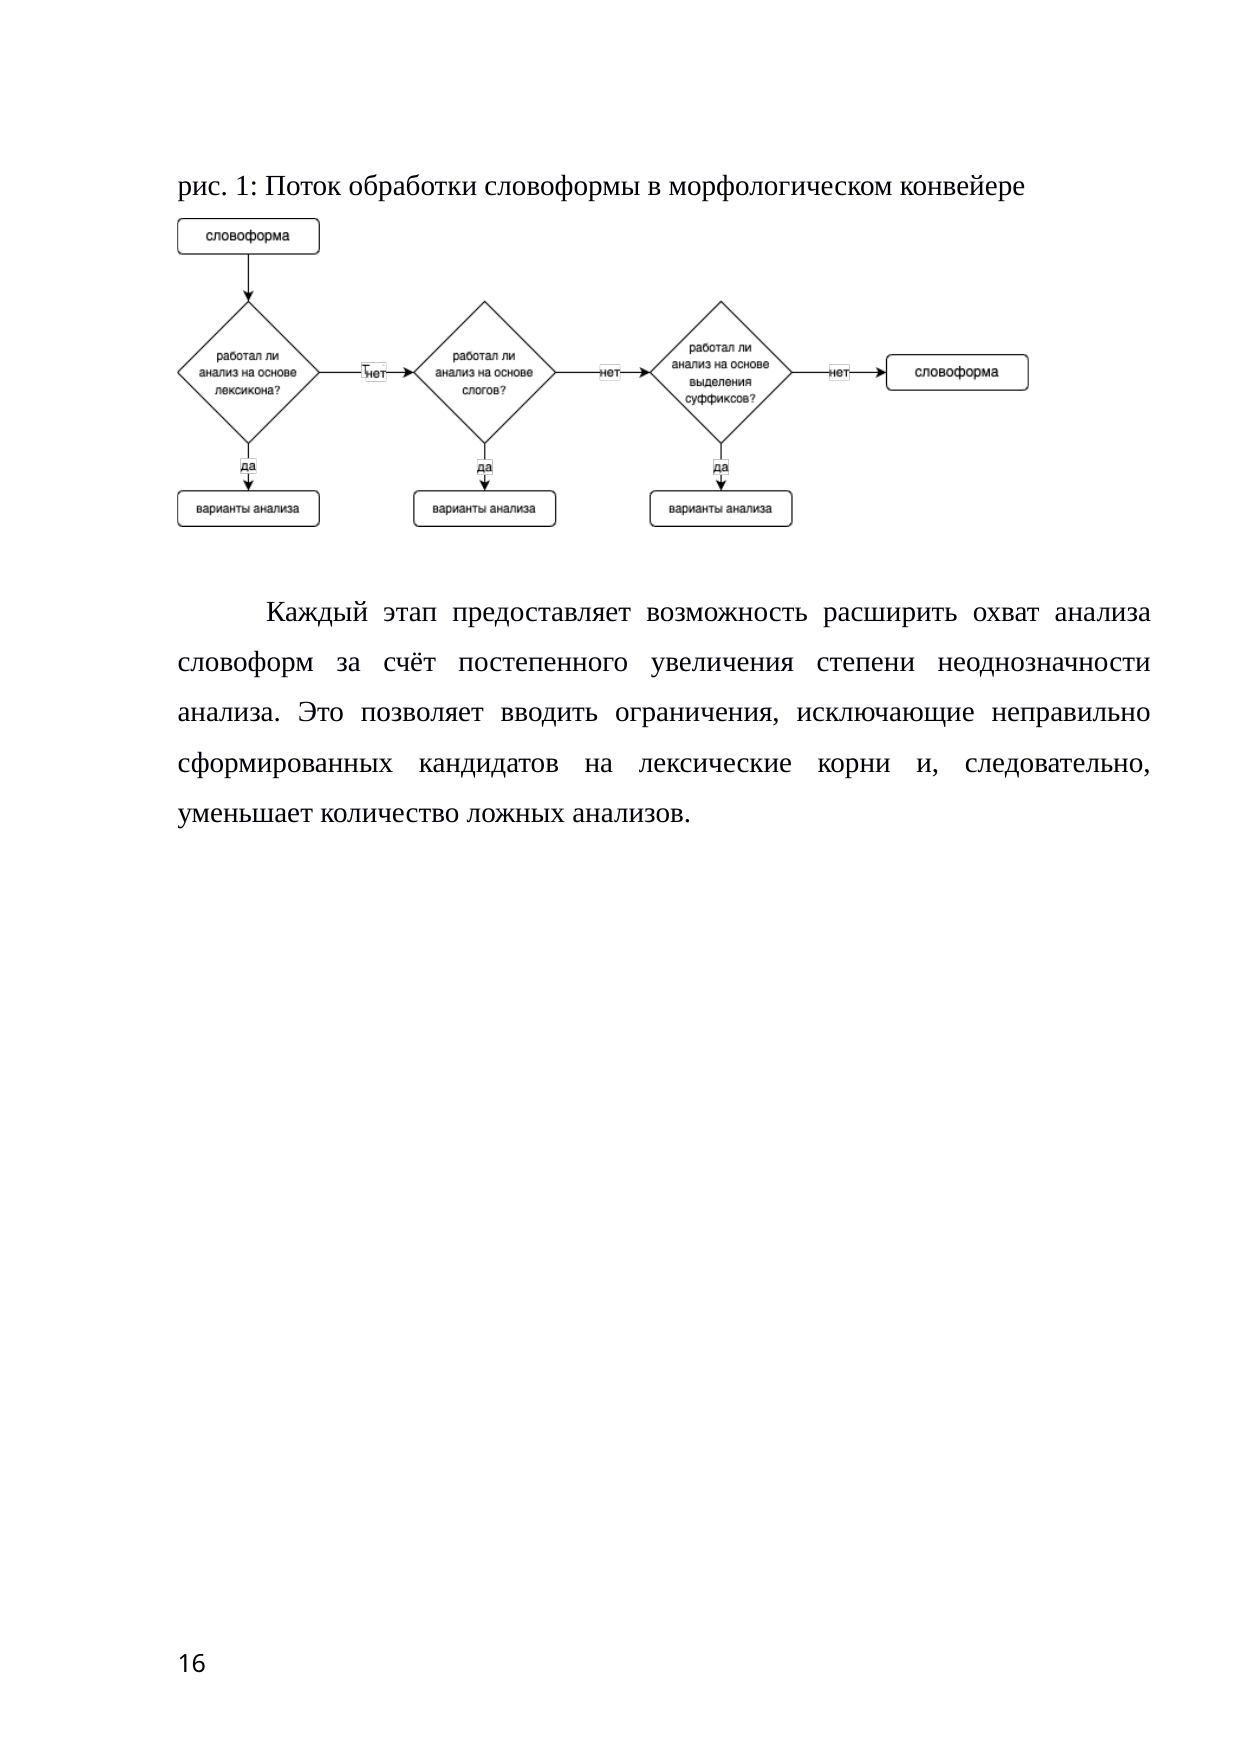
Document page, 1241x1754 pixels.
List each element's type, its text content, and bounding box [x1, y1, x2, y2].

picture [177, 218, 1029, 527]
text Каждый этап предоставляет возможность расширить охват анализа словоформ за счёт постепенного увеличения степени неоднозначности анализа. Это позволяет вводить ограничения, исключающие неправильно сформированных кандидатов на лексические корни и, следовательно, уменьшает количество ложных анализов. [177, 594, 1152, 829]
text рис. 1: Поток обработки словоформы в морфологическом конвейере [177, 168, 1152, 202]
